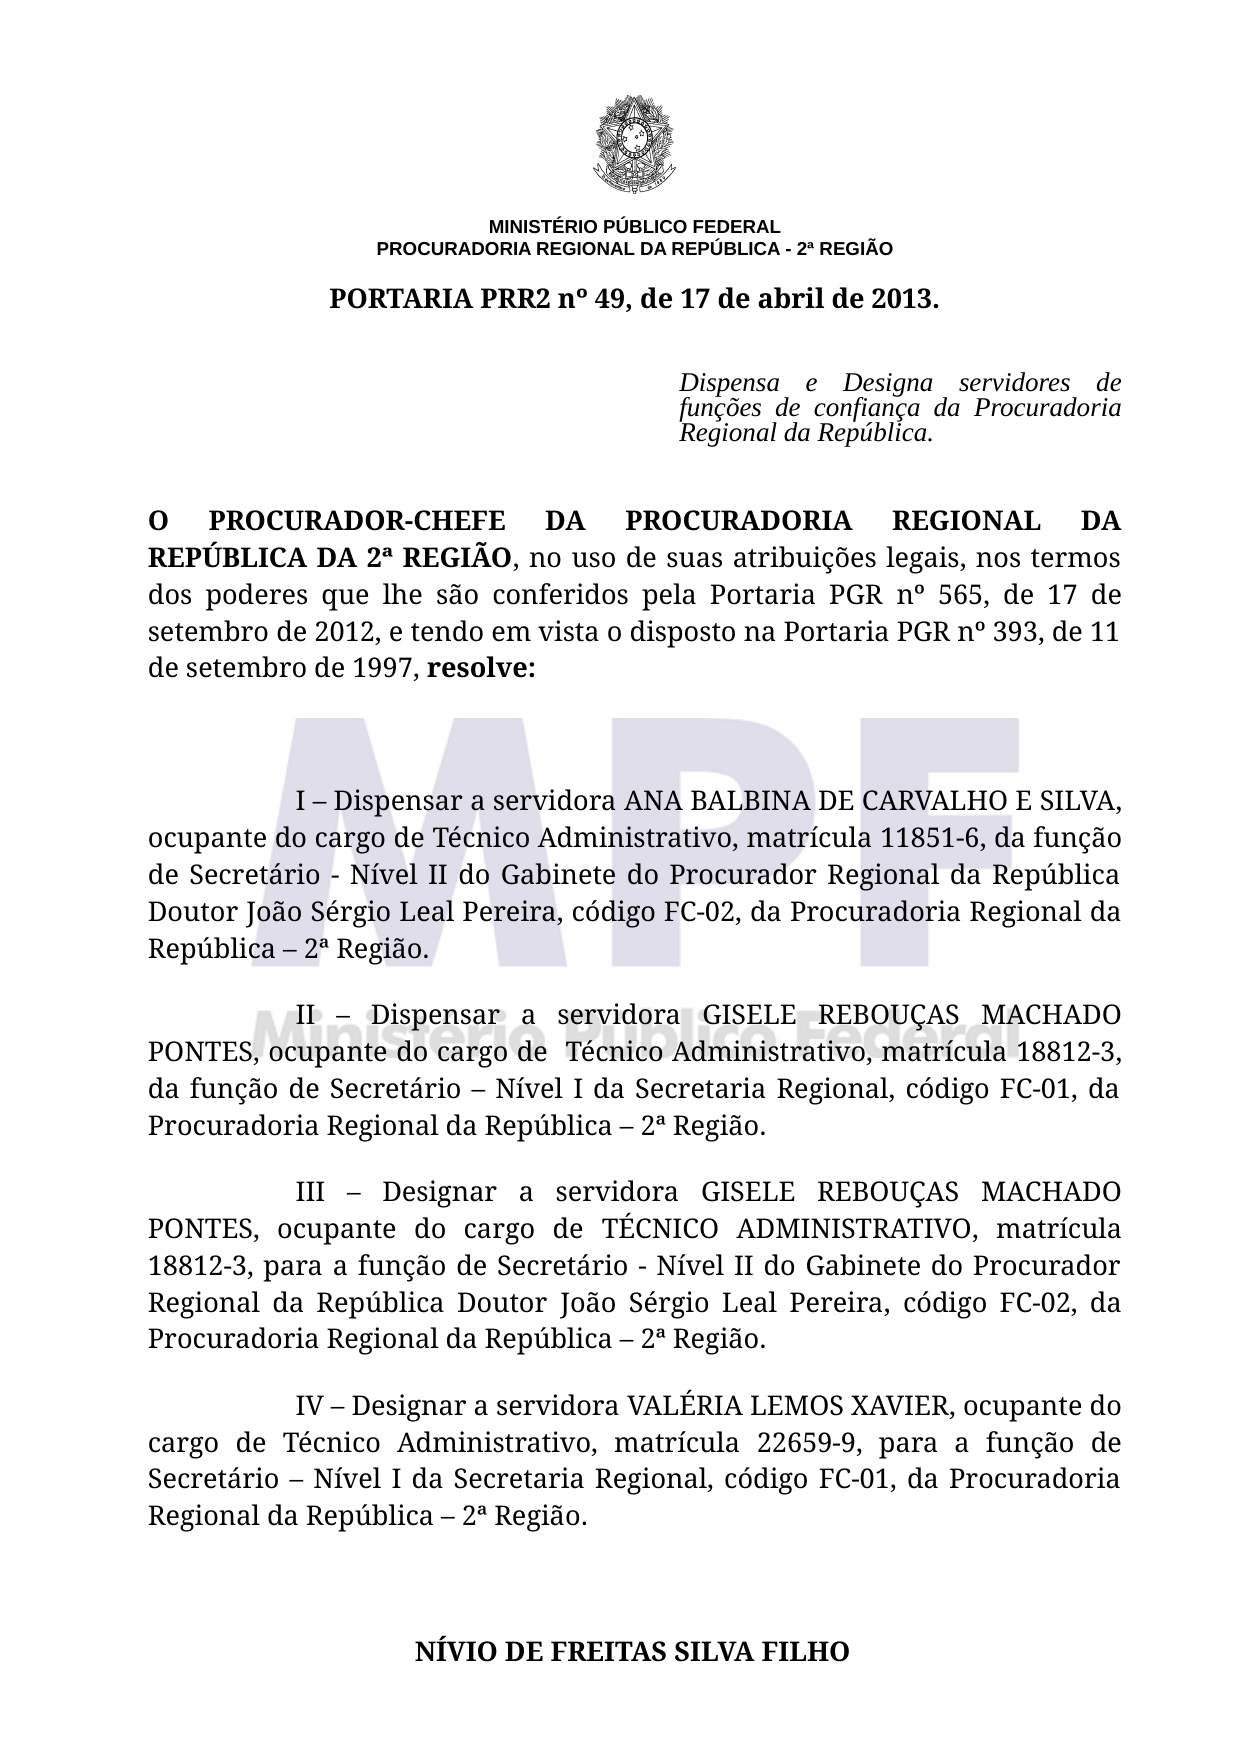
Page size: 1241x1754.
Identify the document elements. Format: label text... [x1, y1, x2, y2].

picture [251, 718, 1019, 782]
text I – Dispensar a servidora ANA BALBINA DE CARVALHO E SILVA, ocupante do cargo de Técnico Administrativo, matrícula 11851-6, da função de Secretário - Nível II do Gabinete do Procurador Regional da República Doutor João Sérgio Leal Pereira, código FC-02, da Procuradoria Regional da República – 2ª Região. [148, 782, 1122, 966]
text IV – Designar a servidora VALÉRIA LEMOS XAVIER, ocupante do cargo de Técnico Administrativo, matrícula 22659-9, para a função de Secretário – Nível I da Secretaria Regional, código FC-01, da Procuradoria Regional da República – 2ª Região. [148, 1386, 1122, 1534]
text O PROCURADOR-CHEFE DA PROCURADORIA REGIONAL DA REPÚBLICA DA 2ª REGIÃO, no uso de suas atribuições legais, nos termos dos poderes que lhe são conferidos pela Portaria PGR nº 565, de 17 de setembro de 2012, e tendo em vista o disposto na Portaria PGR nº 393, de 11 de setembro de 1997, resolve: [148, 501, 1122, 686]
text II – Dispensar a servidora GISELE REBOUÇAS MACHADO PONTES, ocupante do cargo de Técnico Administrativo, matrícula 18812-3, da função de Secretário – Nível I da Secretaria Regional, código FC-01, da Procuradoria Regional da República – 2ª Região. [148, 995, 1122, 1143]
text MINISTÉRIO PÚBLICO FEDERAL [148, 216, 1122, 237]
text Dispensa e Designa servidores de funções de confiança da Procuradoria Regional da República. [679, 372, 1122, 447]
text NÍVIO DE FREITAS SILVA FILHO [146, 1641, 1119, 1666]
picture [251, 966, 1019, 995]
text PROCURADORIA REGIONAL DA REPÚBLICA - 2ª REGIÃO [148, 237, 1122, 259]
text III – Designar a servidora GISELE REBOUÇAS MACHADO PONTES, ocupante do cargo de TÉCNICO ADMINISTRATIVO, matrícula 18812-3, para a função de Secretário - Nível II do Gabinete do Procurador Regional da República Doutor João Sérgio Leal Pereira, código FC-02, da Procuradoria Regional da República – 2ª Região. [148, 1172, 1122, 1357]
picture [592, 95, 678, 194]
text PORTARIA PRR2 nº 49, de 17 de abril de 2013. [148, 280, 1122, 317]
